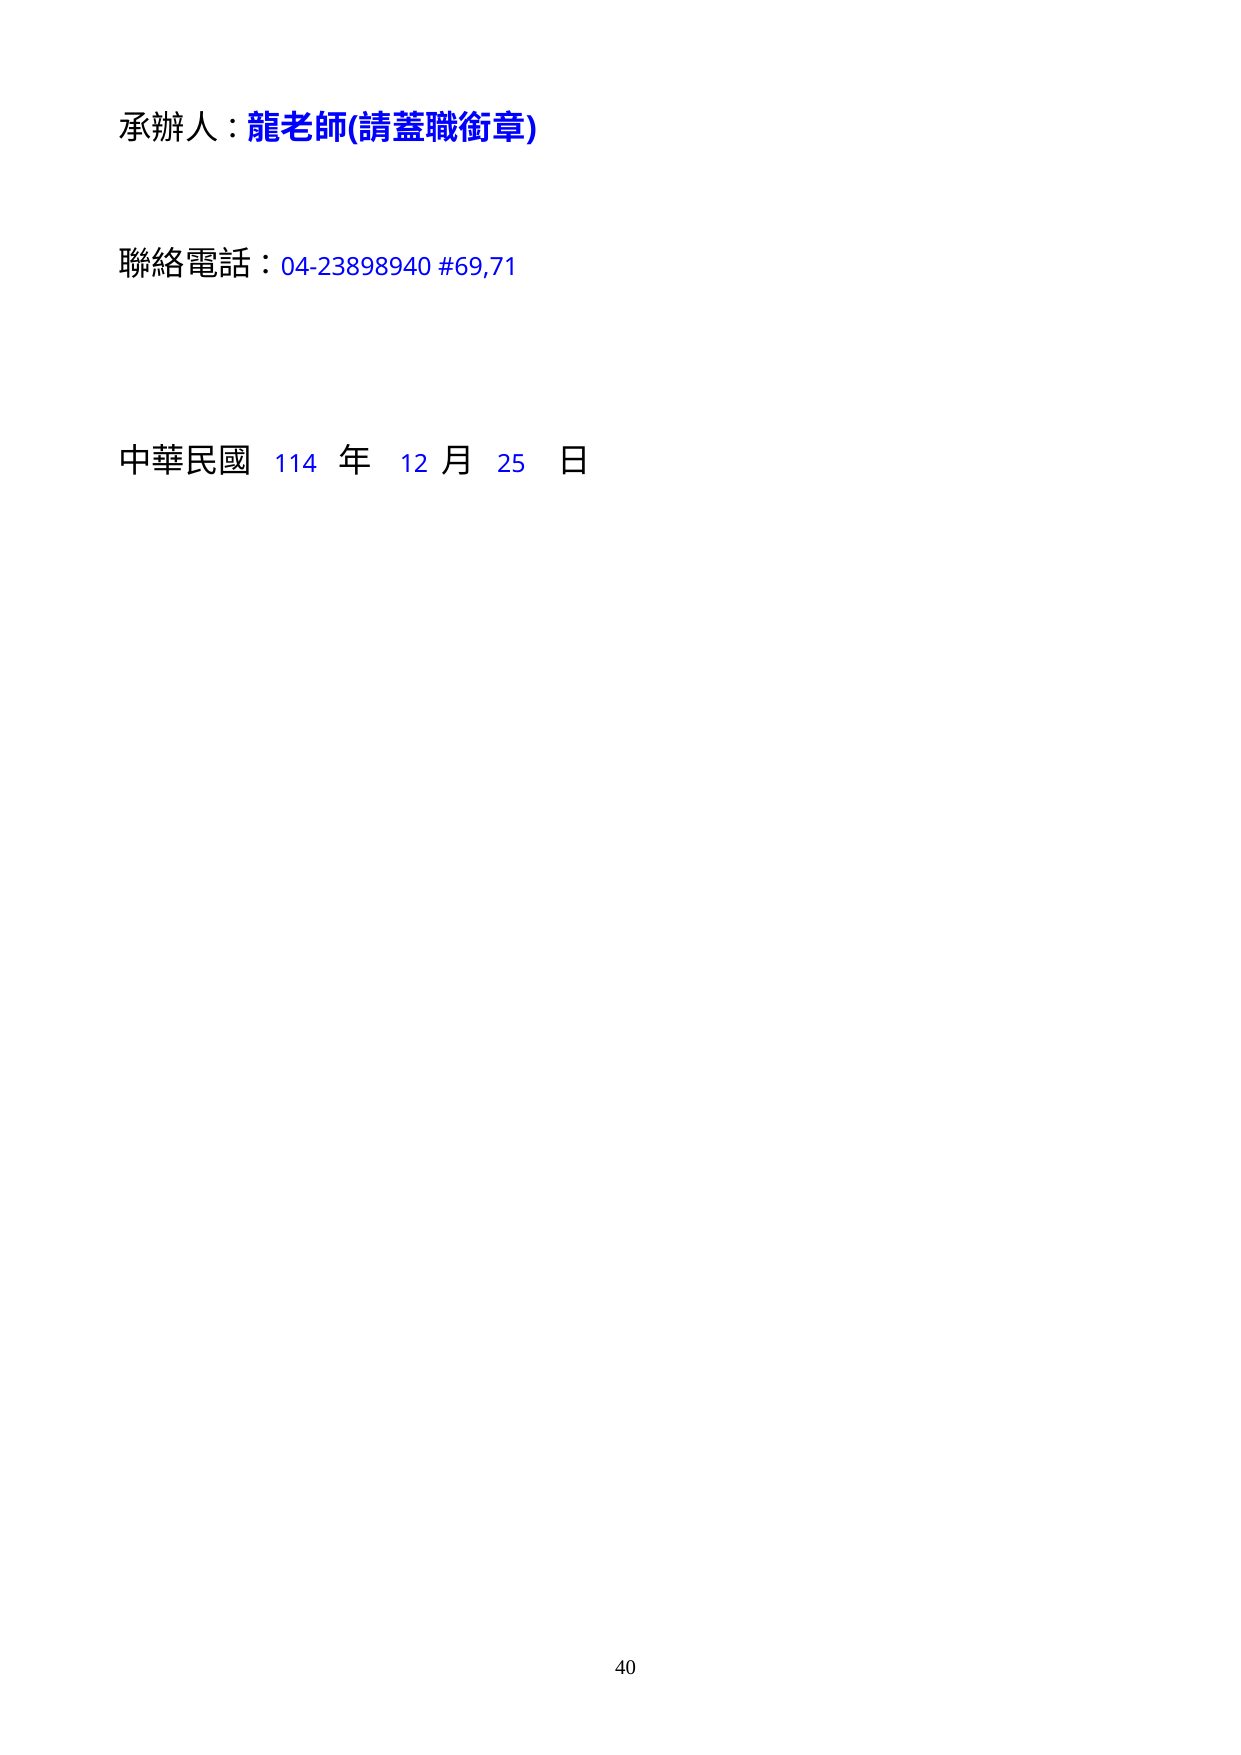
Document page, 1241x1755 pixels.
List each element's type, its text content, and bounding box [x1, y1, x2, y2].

text 承辦人：龍老師(請蓋職銜章) [118, 84, 1122, 146]
text 中華民國 114 年 12 月 25 日 [118, 416, 1122, 479]
text 聯絡電話：04-23898940 #69,71 [118, 219, 1122, 281]
